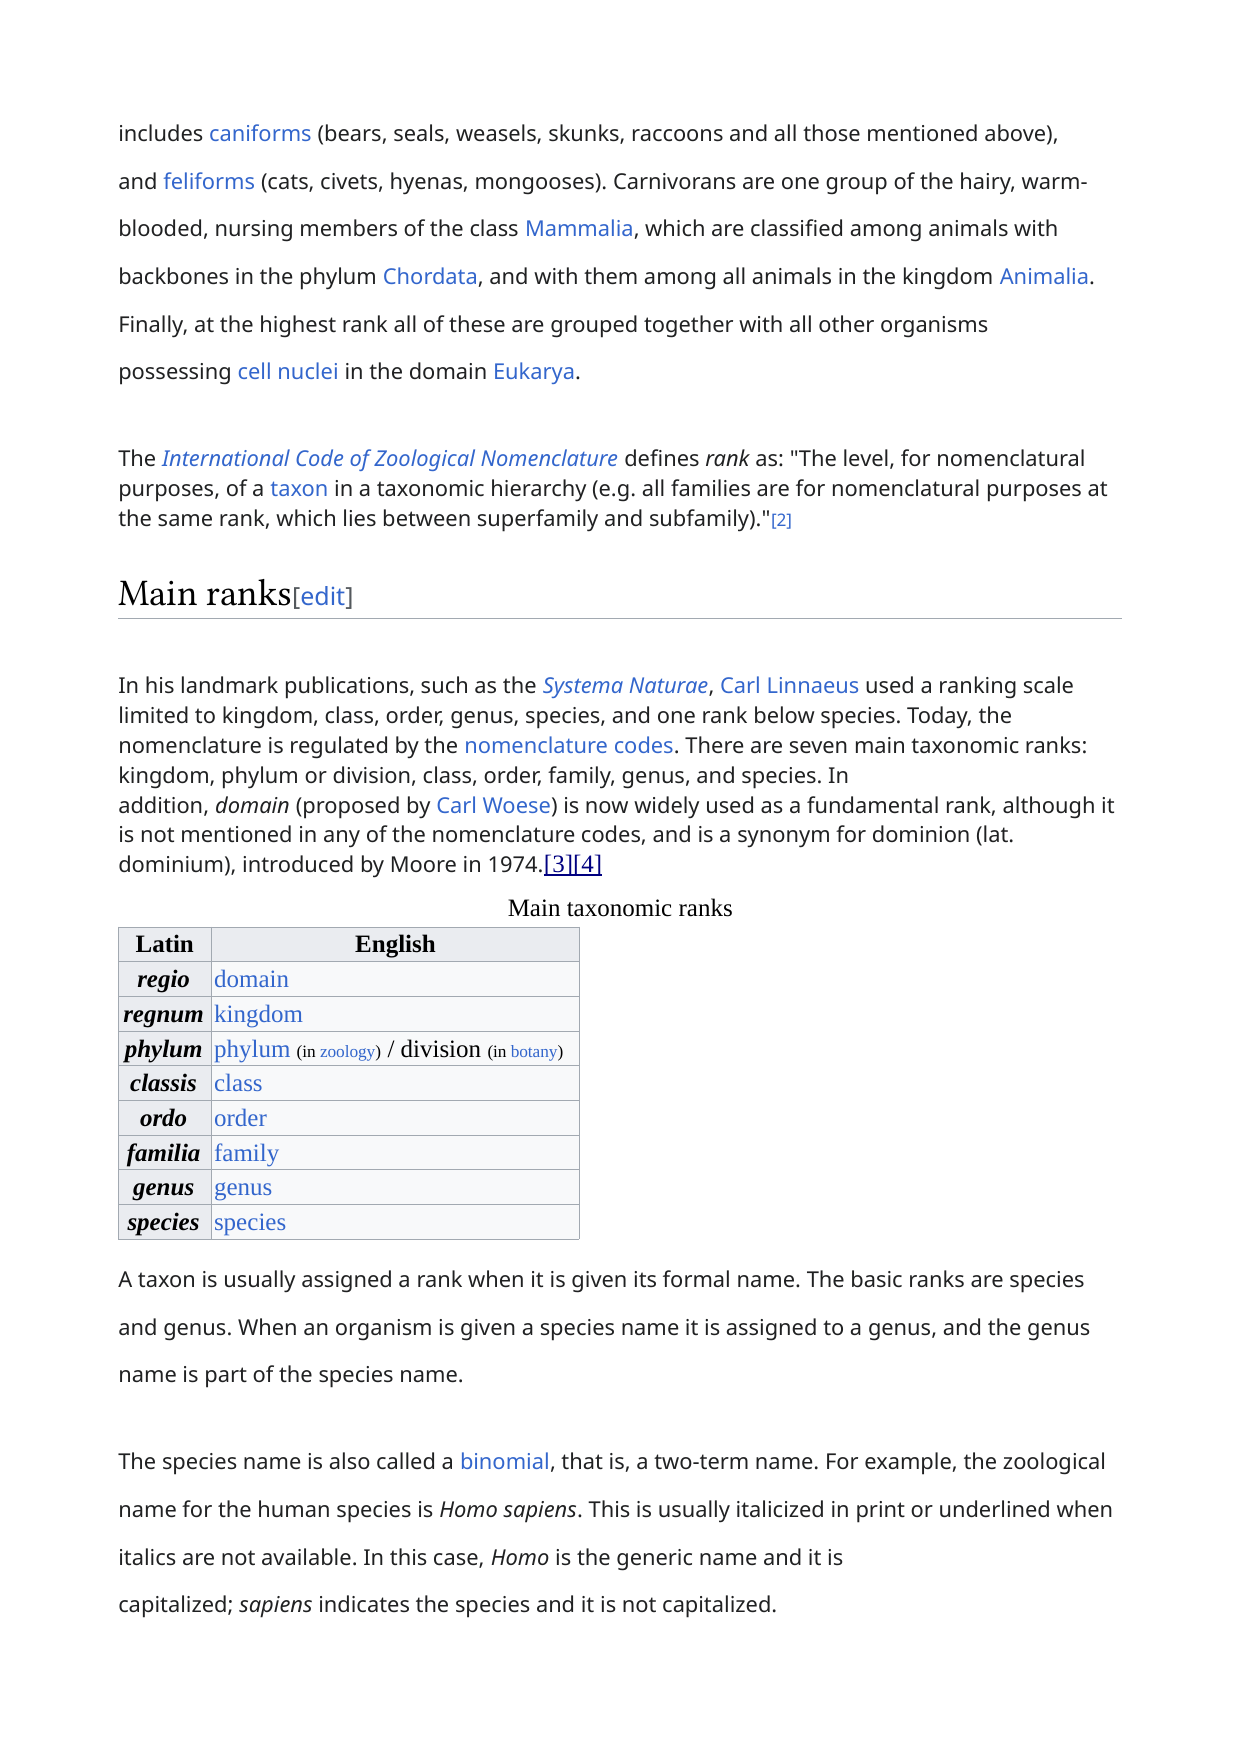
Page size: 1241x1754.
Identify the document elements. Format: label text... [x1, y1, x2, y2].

table_cell familia [119, 1136, 211, 1169]
table_cell order [212, 1101, 579, 1135]
table_cell domain [212, 962, 579, 996]
table_header English [212, 928, 579, 961]
table_cell family [212, 1136, 579, 1169]
table_header Latin [119, 928, 211, 961]
text A taxon is usually assigned a rank when it is given its formal name. The basic ranks are species and genus. When an organism is given a species name it is assigned to a genus, and the genus name is part of the species name. [118, 1264, 1122, 1389]
text The species name is also called a binomial, that is, a two-term name. For example, the zoological name for the human species is Homo sapiens. This is usually italicized in print or underlined when italics are not available. In this case, Homo is the generic name and it is capitalized; sapiens indicates the species and it is not capitalized. [118, 1446, 1122, 1619]
table_cell genus [212, 1170, 579, 1204]
text The International Code of Zoological Nomenclature defines rank as: "The level, for nomenclatural purposes, of a taxon in a taxonomic hierarchy (e.g. all families are for nomenclatural purposes at the same rank, which lies between superfamily and subfamily)."[2] [118, 443, 1122, 533]
text In his landmark publications, such as the Systema Naturae, Carl Linnaeus used a ranking scale limited to kingdom, class, order, genus, species, and one rank below species. Today, the nomenclature is regulated by the nomenclature codes. There are seven main taxonomic ranks: kingdom, phylum or division, class, order, family, genus, and species. In addition, domain (proposed by Carl Woese) is now widely used as a fundamental rank, although it is not mentioned in any of the nomenclature codes, and is a synonym for dominion (lat. dominium), introduced by Moore in 1974.[3][4] [118, 670, 1122, 879]
text Main taxonomic ranks [118, 893, 1122, 922]
table_cell kingdom [212, 997, 579, 1031]
table_cell regnum [119, 997, 211, 1031]
table_cell regio [119, 962, 211, 996]
table_cell classis [119, 1066, 211, 1100]
text includes caniforms (bears, seals, weasels, skunks, raccoons and all those mentioned above), and feliforms (cats, civets, hyenas, mongooses). Carnivorans are one group of the hairy, warm-blooded, nursing members of the class Mammalia, which are classified among animals with backbones in the phylum Chordata, and with them among all animals in the kingdom Animalia. Finally, at the highest rank all of these are grouped together with all other organisms possessing cell nuclei in the domain Eukarya. [118, 118, 1122, 386]
table_cell phylum (in zoology) / division (in botany) [212, 1032, 579, 1065]
table_cell species [119, 1205, 211, 1239]
table_cell species [212, 1205, 579, 1239]
table_cell class [212, 1066, 579, 1100]
table_cell genus [119, 1170, 211, 1204]
table_cell ordo [119, 1101, 211, 1135]
subtitle Main ranks[edit] [118, 572, 1122, 618]
table_cell phylum [119, 1032, 211, 1065]
